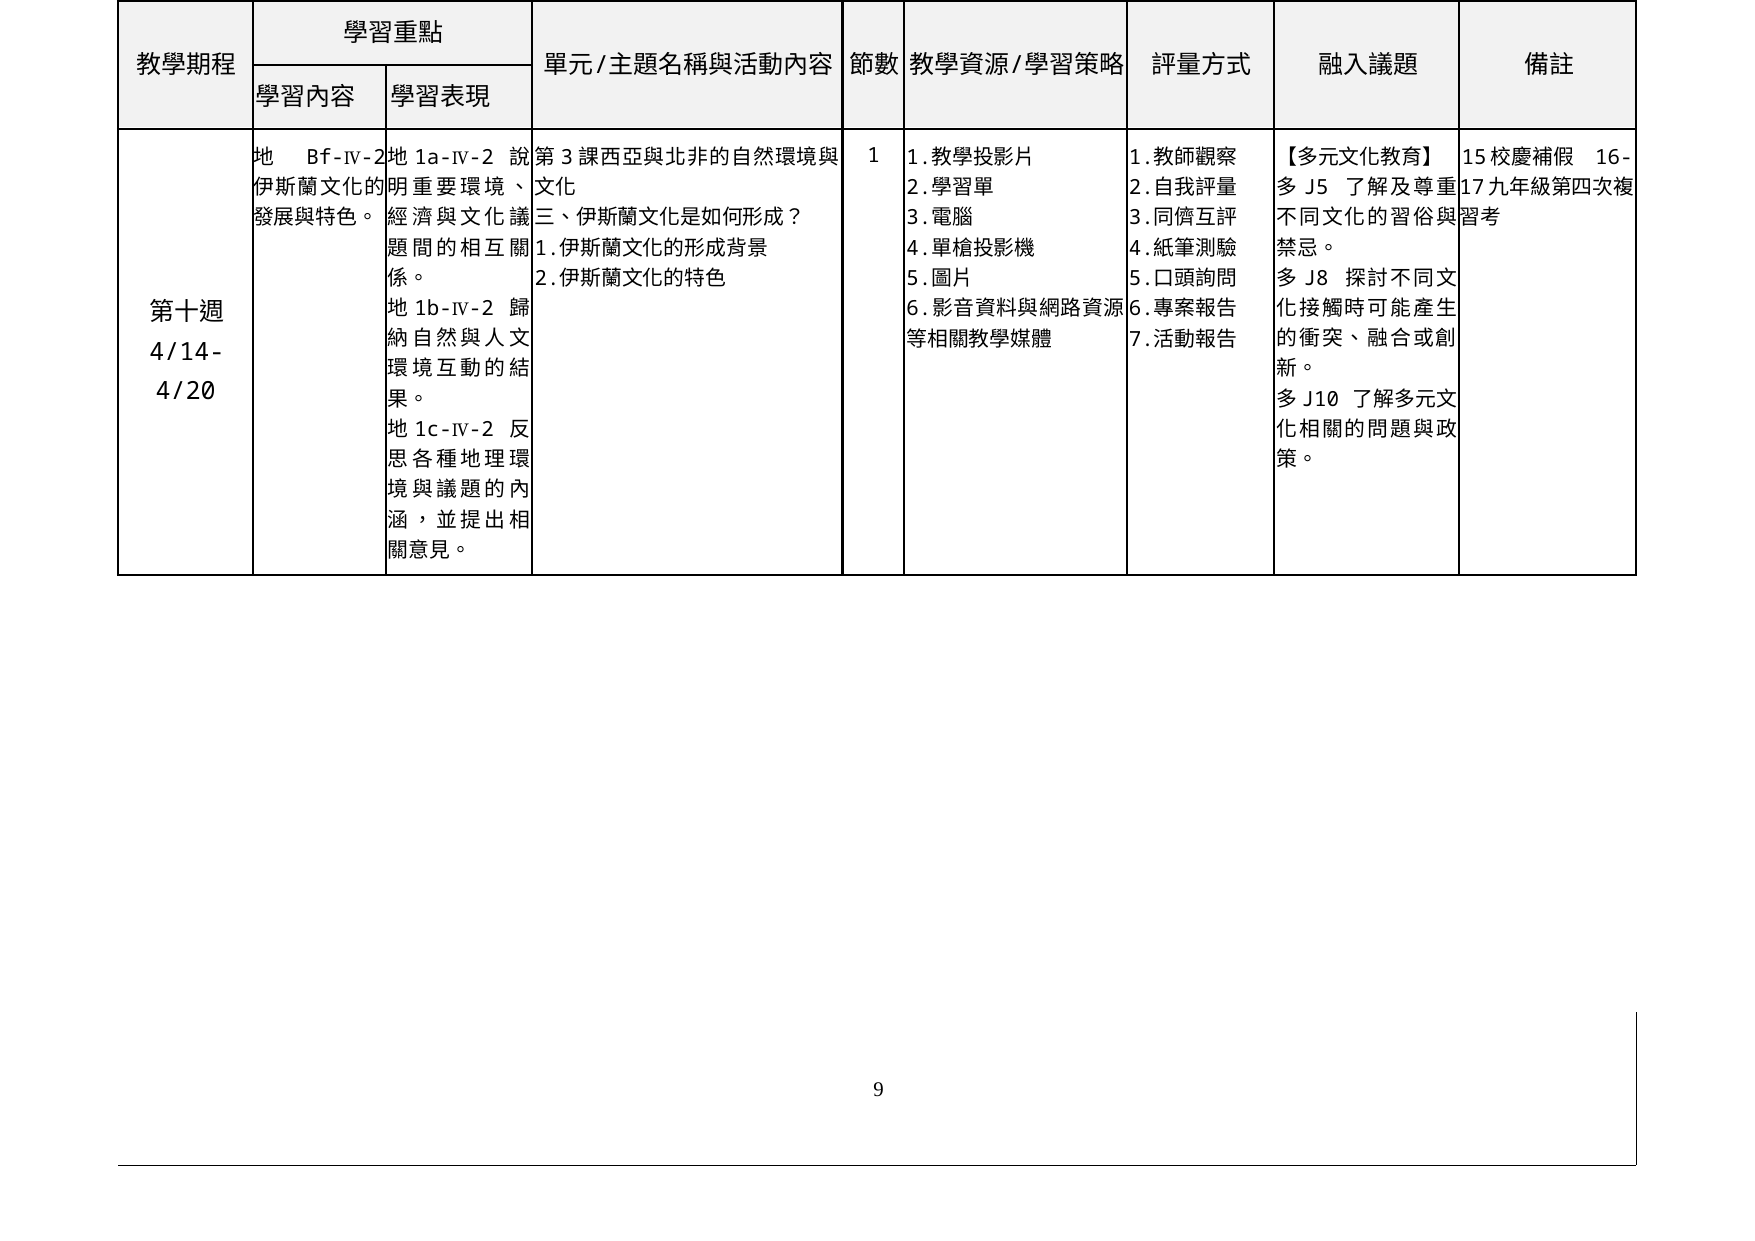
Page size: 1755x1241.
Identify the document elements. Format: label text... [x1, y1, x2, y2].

table_cell 學習內容 [254, 66, 385, 127]
table_cell 第3課西亞與北非的自然環境與文化 三、伊斯蘭文化是如何形成？ 1.伊斯蘭文化的形成背景 2.伊斯蘭文化的特色 [533, 130, 841, 574]
table_cell 1.教學投影片 2.學習單 3.電腦 4.單槍投影機 5.圖片 6.影音資料與網路資源等相關教學媒體 [905, 130, 1126, 574]
table_header 融入議題 [1275, 2, 1458, 127]
table_header 節數 [844, 2, 903, 127]
table_header 教學資源/學習策略 [905, 2, 1126, 127]
table_header 單元/主題名稱與活動內容 [533, 2, 841, 127]
table_cell 地1a-Ⅳ-2 說明重要環境、經濟與文化議題間的相互關係。 地1b-Ⅳ-2 歸納自然與人文環境互動的結果。 地1c-Ⅳ-2 反思各種地理環境與議題的內涵，並提出相關意見。 [387, 130, 531, 574]
table_cell 1 [844, 130, 903, 574]
table_cell 地Bf-Ⅳ-2 伊斯蘭文化的發展與特色。 [254, 130, 385, 574]
table_cell 第十週 4/14-4/20 [119, 130, 252, 574]
table_cell 1.教師觀察 2.自我評量 3.同儕互評 4.紙筆測驗 5.口頭詢問 6.專案報告 7.活動報告 [1128, 130, 1273, 574]
table_cell 學習表現 [387, 66, 531, 127]
table_header 教學期程 [119, 2, 252, 127]
table_header 備註 [1460, 2, 1635, 127]
table_cell 15校慶補假 16-17九年級第四次複習考 [1460, 130, 1635, 574]
table_cell 【多元文化教育】 多J5 了解及尊重不同文化的習俗與禁忌。 多J8 探討不同文化接觸時可能產生的衝突、融合或創新。 多J10 了解多元文化相關的問題與政策。 [1275, 130, 1458, 574]
table_header 學習重點 [254, 2, 531, 64]
table_header 評量方式 [1128, 2, 1273, 127]
